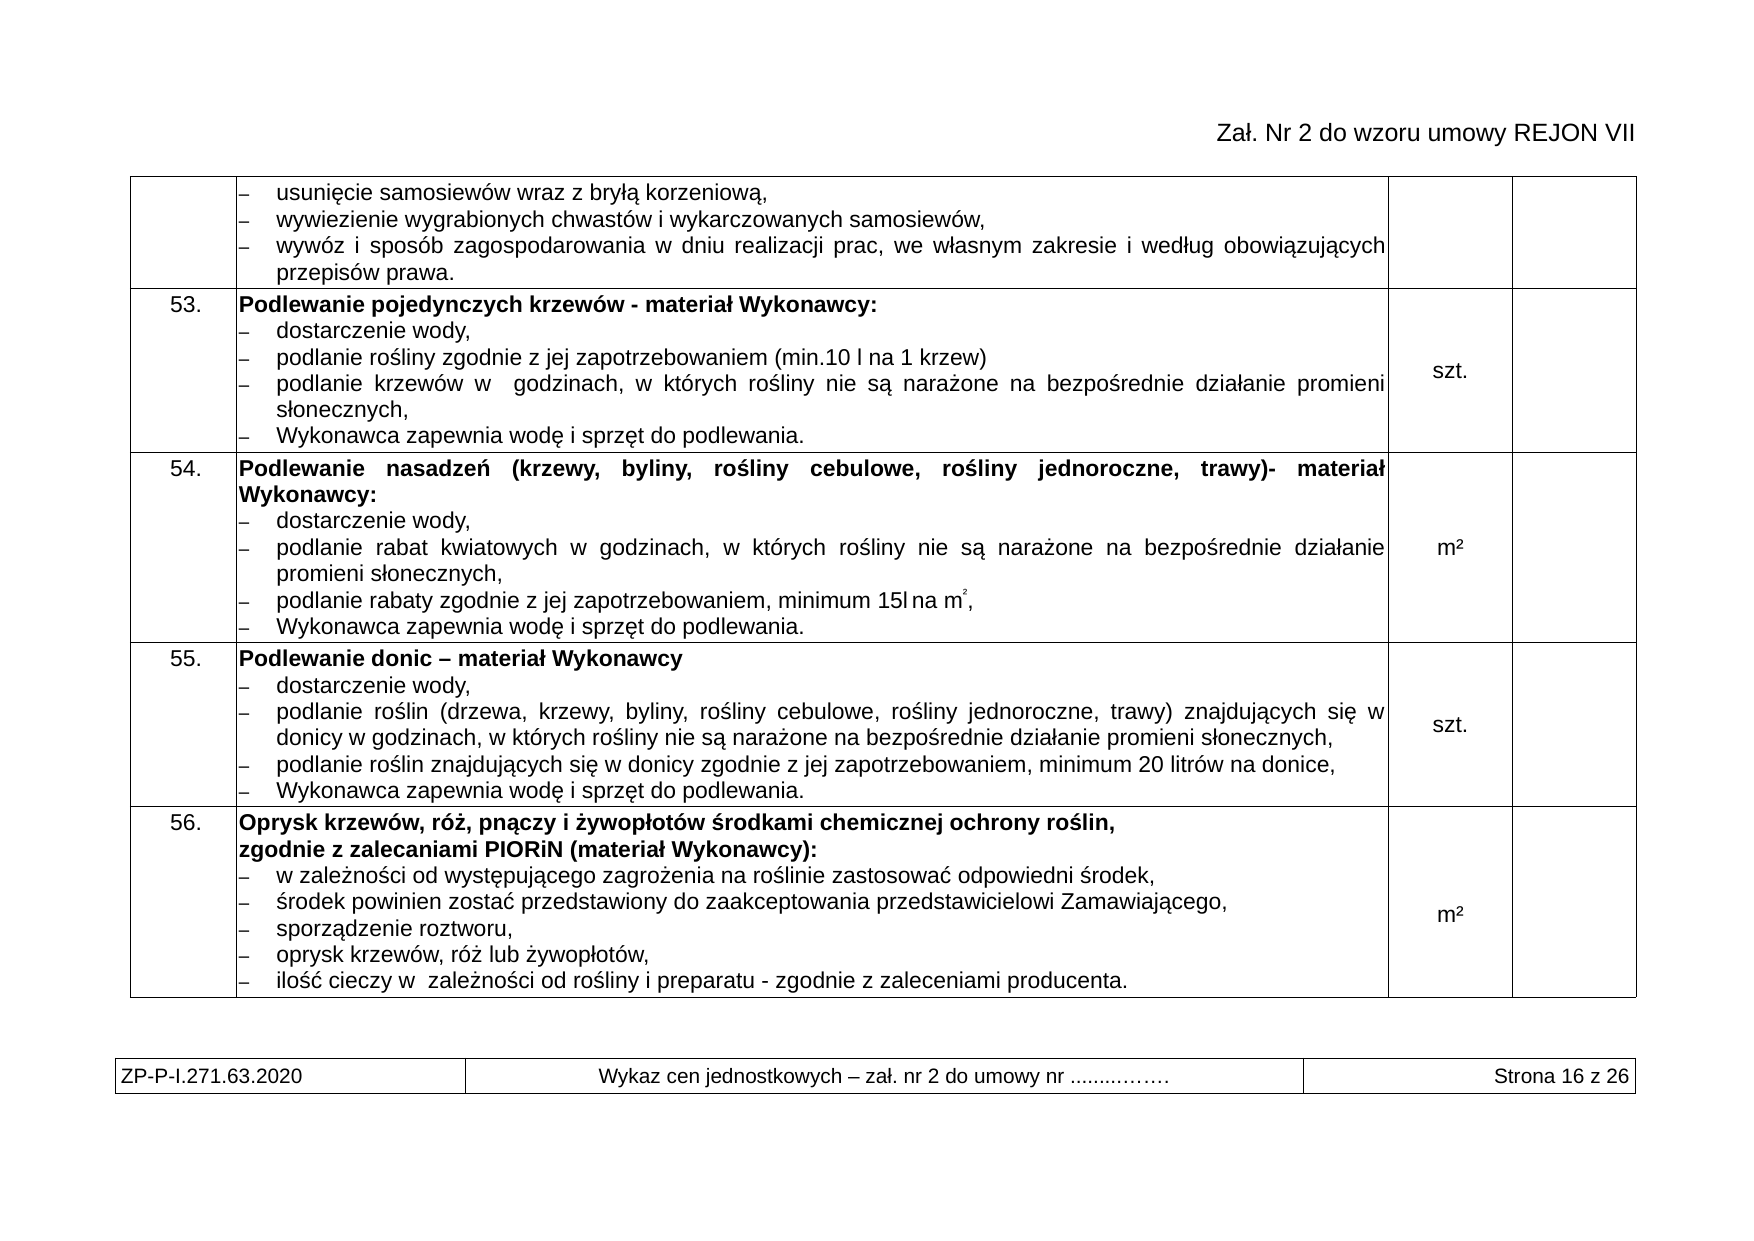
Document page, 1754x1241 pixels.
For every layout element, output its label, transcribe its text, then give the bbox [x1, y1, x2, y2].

table_cell [1389, 177, 1512, 288]
table_cell [131, 177, 236, 288]
table_cell [1513, 807, 1636, 997]
table_cell [131, 453, 236, 642]
table_cell [131, 643, 236, 806]
table_cell Podlewanie donic – materiał Wykonawcy dostarczenie wody, podlanie roślin (drzewa, krzewy, byliny, rośliny cebulowe, rośliny jednoroczne, trawy) znajdujących się w donicy w godzinach, w których rośliny nie są narażone na bezpośrednie działanie promieni słonecznych, podlanie roślin znajdujących się w donicy zgodnie z jej zapotrzebowaniem, minimum 20 litrów na donice, Wykonawca zapewnia wodę i sprzęt do podlewania. [237, 643, 1388, 806]
table_cell m² [1389, 453, 1512, 642]
table_cell m² [1389, 807, 1512, 997]
table_cell Pielenie i uporządkowanie pojedynczych krzewów: przekopanie, pielenie i uformowanie misy wokół krzewu, wygrabienie chwastów, usunięcie samosiewów wraz z bryłą korzeniową, wywiezienie wygrabionych chwastów i wykarczowanych samosiewów, wywóz i sposób zagospodarowania w dniu realizacji prac, we własnym zakresie i według obowiązujących przepisów prawa. [237, 177, 1388, 288]
table_cell Podlewanie nasadzeń (krzewy, byliny, rośliny cebulowe, rośliny jednoroczne, trawy)- materiał Wykonawcy: dostarczenie wody, podlanie rabat kwiatowych w godzinach, w których rośliny nie są narażone na bezpośrednie działanie promieni słonecznych, podlanie rabaty zgodnie z jej zapotrzebowaniem, minimum 15l na m², Wykonawca zapewnia wodę i sprzęt do podlewania. [237, 453, 1388, 642]
table_cell [131, 289, 236, 452]
table_cell [1513, 289, 1636, 452]
table_cell [1513, 453, 1636, 642]
table_cell [1513, 643, 1636, 806]
table_cell Podlewanie pojedynczych krzewów - materiał Wykonawcy: dostarczenie wody, podlanie rośliny zgodnie z jej zapotrzebowaniem (min.10 l na 1 krzew) podlanie krzewów w godzinach, w których rośliny nie są narażone na bezpośrednie działanie promieni słonecznych, Wykonawca zapewnia wodę i sprzęt do podlewania. [237, 289, 1388, 452]
table_cell Oprysk krzewów, róż, pnączy i żywopłotów środkami chemicznej ochrony roślin, zgodnie z zalecaniami PIORiN (materiał Wykonawcy): w zależności od występującego zagrożenia na roślinie zastosować odpowiedni środek, środek powinien zostać przedstawiony do zaakceptowania przedstawicielowi Zamawiającego, sporządzenie roztworu, oprysk krzewów, róż lub żywopłotów, ilość cieczy w zależności od rośliny i preparatu - zgodnie z zaleceniami producenta. [237, 807, 1388, 997]
table_cell [1513, 177, 1636, 288]
table_cell szt. [1389, 643, 1512, 806]
table_cell szt. [1389, 289, 1512, 452]
table_cell [131, 807, 236, 997]
